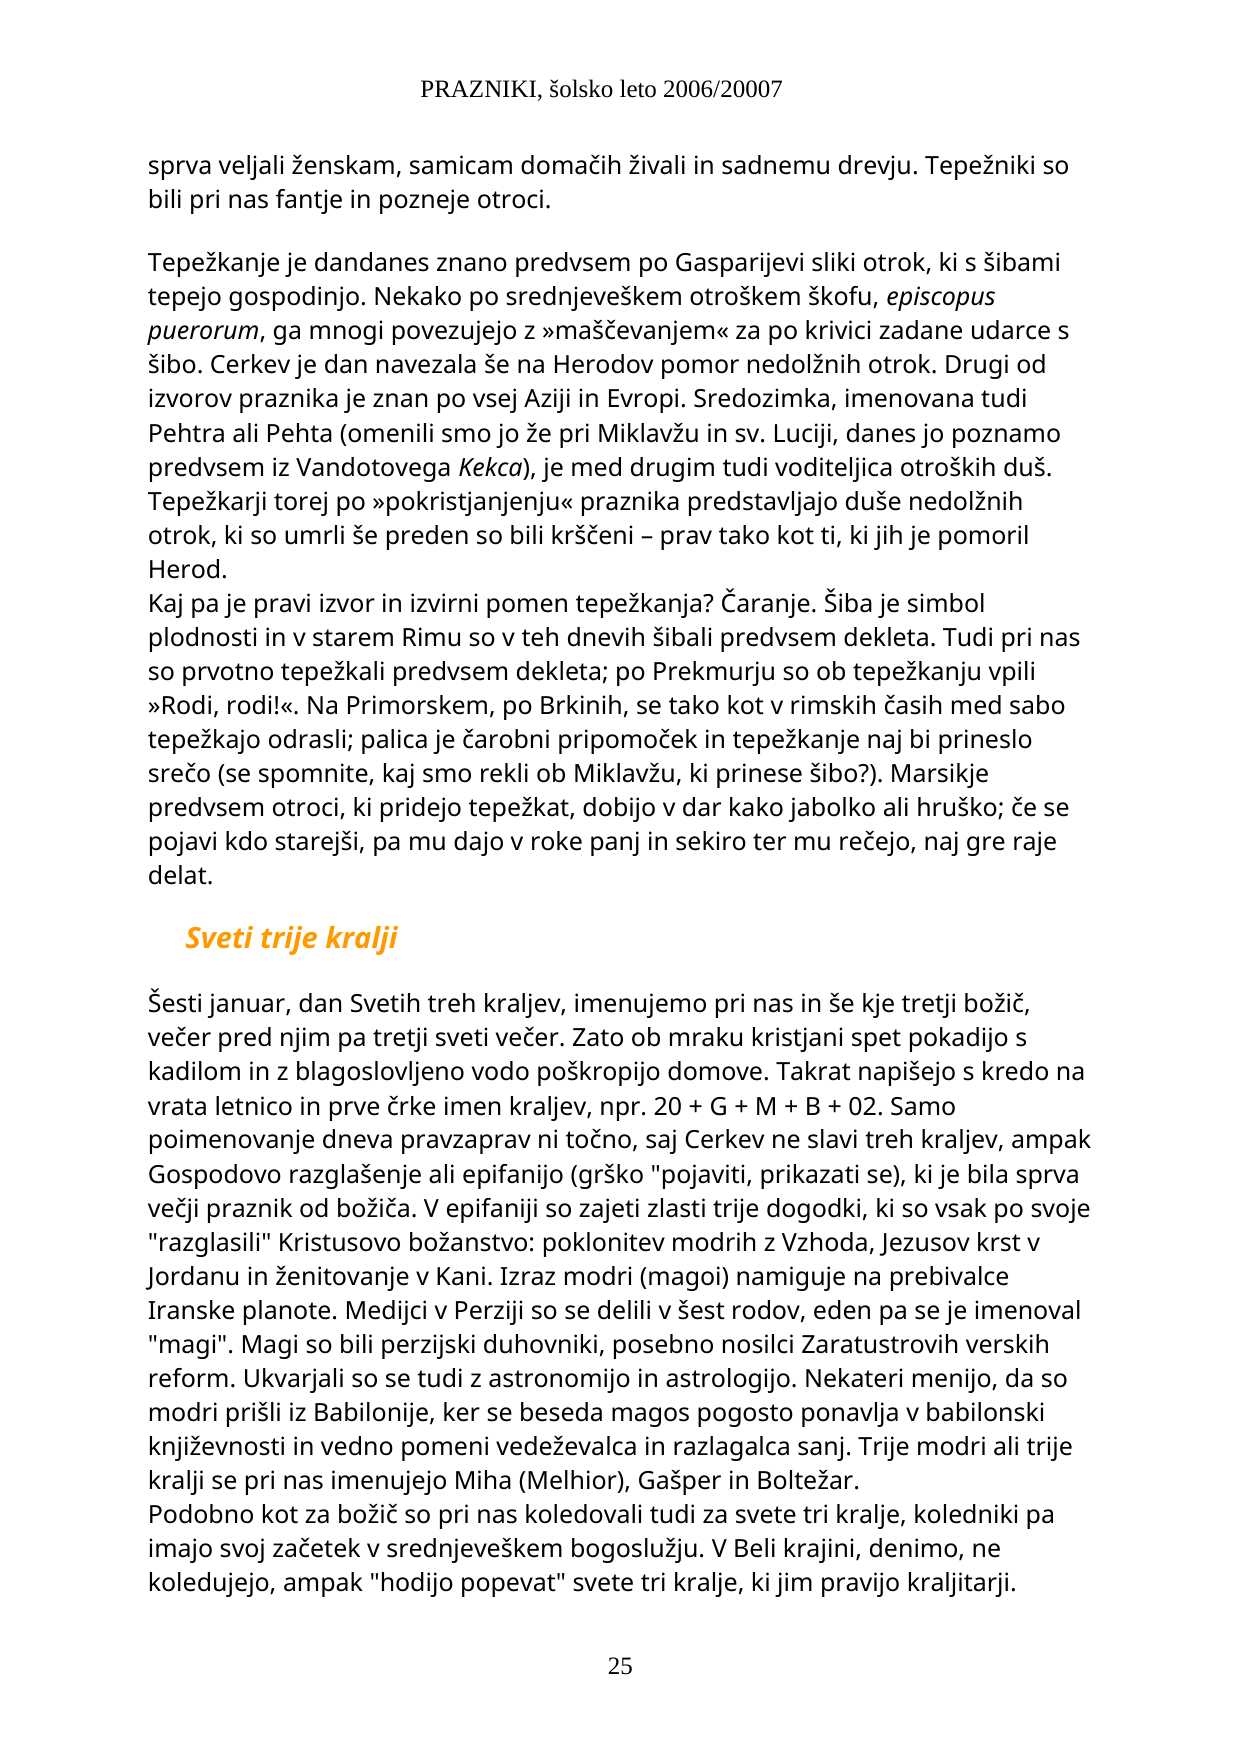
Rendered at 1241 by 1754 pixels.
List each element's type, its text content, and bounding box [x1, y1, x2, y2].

text Šesti januar, dan Svetih treh kraljev, imenujemo pri nas in še kje tretji božič, večer pred njim pa tretji sveti večer. Zato ob mraku kristjani spet pokadijo s kadilom in z blagoslovljeno vodo poškropijo domove. Takrat napišejo s kredo na vrata letnico in prve črke imen kraljev, npr. 20 + G + M + B + 02. Samo poimenovanje dneva pravzaprav ni točno, saj Cerkev ne slavi treh kraljev, ampak Gospodovo razglašenje ali epifanijo (grško "pojaviti, prikazati se), ki je bila sprva večji praznik od božiča. V epifaniji so zajeti zlasti trije dogodki, ki so vsak po svoje "razglasili" Kristusovo božanstvo: poklonitev modrih z Vzhoda, Jezusov krst v Jordanu in ženitovanje v Kani. Izraz modri (magoi) namiguje na prebivalce Iranske planote. Medijci v Perziji so se delili v šest rodov, eden pa se je imenoval "magi". Magi so bili perzijski duhovniki, posebno nosilci Zaratustrovih verskih reform. Ukvarjali so se tudi z astronomijo in astrologijo. Nekateri menijo, da so modri prišli iz Babilonije, ker se beseda magos pogosto ponavlja v babilonski književnosti in vedno pomeni vedeževalca in razlagalca sanj. Trije modri ali trije kralji se pri nas imenujejo Miha (Melhior), Gašper in Boltežar. Podobno kot za božič so pri nas koledovali tudi za svete tri kralje, koledniki pa imajo svoj začetek v srednjeveškem bogoslužju. V Beli krajini, denimo, ne koledujejo, ampak "hodijo popevat" svete tri kralje, ki jim pravijo kraljitarji. [148, 986, 1093, 1599]
text Tepežkanje je dandanes znano predvsem po Gasparijevi sliki otrok, ki s šibami tepejo gospodinjo. Nekako po srednjeveškem otroškem škofu, episcopus puerorum, ga mnogi povezujejo z »maščevanjem« za po krivici zadane udarce s šibo. Cerkev je dan navezala še na Herodov pomor nedolžnih otrok. Drugi od izvorov praznika je znan po vsej Aziji in Evropi. Sredozimka, imenovana tudi Pehtra ali Pehta (omenili smo jo že pri Miklavžu in sv. Luciji, danes jo poznamo predvsem iz Vandotovega Kekca), je med drugim tudi voditeljica otroških duš. Tepežkarji torej po »pokristjanjenju« praznika predstavljajo duše nedolžnih otrok, ki so umrli še preden so bili krščeni – prav tako kot ti, ki jih je pomoril Herod. [148, 245, 1093, 586]
text sprva veljali ženskam, samicam domačih živali in sadnemu drevju. Tepežniki so bili pri nas fantje in pozneje otroci. [148, 148, 1093, 216]
text Kaj pa je pravi izvor in izvirni pomen tepežkanja? Čaranje. Šiba je simbol plodnosti in v starem Rimu so v teh dnevih šibali predvsem dekleta. Tudi pri nas so prvotno tepežkali predvsem dekleta; po Prekmurju so ob tepežkanju vpili »Rodi, rodi!«. Na Primorskem, po Brkinih, se tako kot v rimskih časih med sabo tepežkajo odrasli; palica je čarobni pripomoček in tepežkanje naj bi prineslo srečo (se spomnite, kaj smo rekli ob Miklavžu, ki prinese šibo?). Marsikje predvsem otroci, ki pridejo tepežkat, dobijo v dar kako jabolko ali hruško; če se pojavi kdo starejši, pa mu dajo v roke panj in sekiro ter mu rečejo, naj gre raje delat. [148, 586, 1093, 892]
subtitle Sveti trije kralji [185, 917, 1093, 957]
